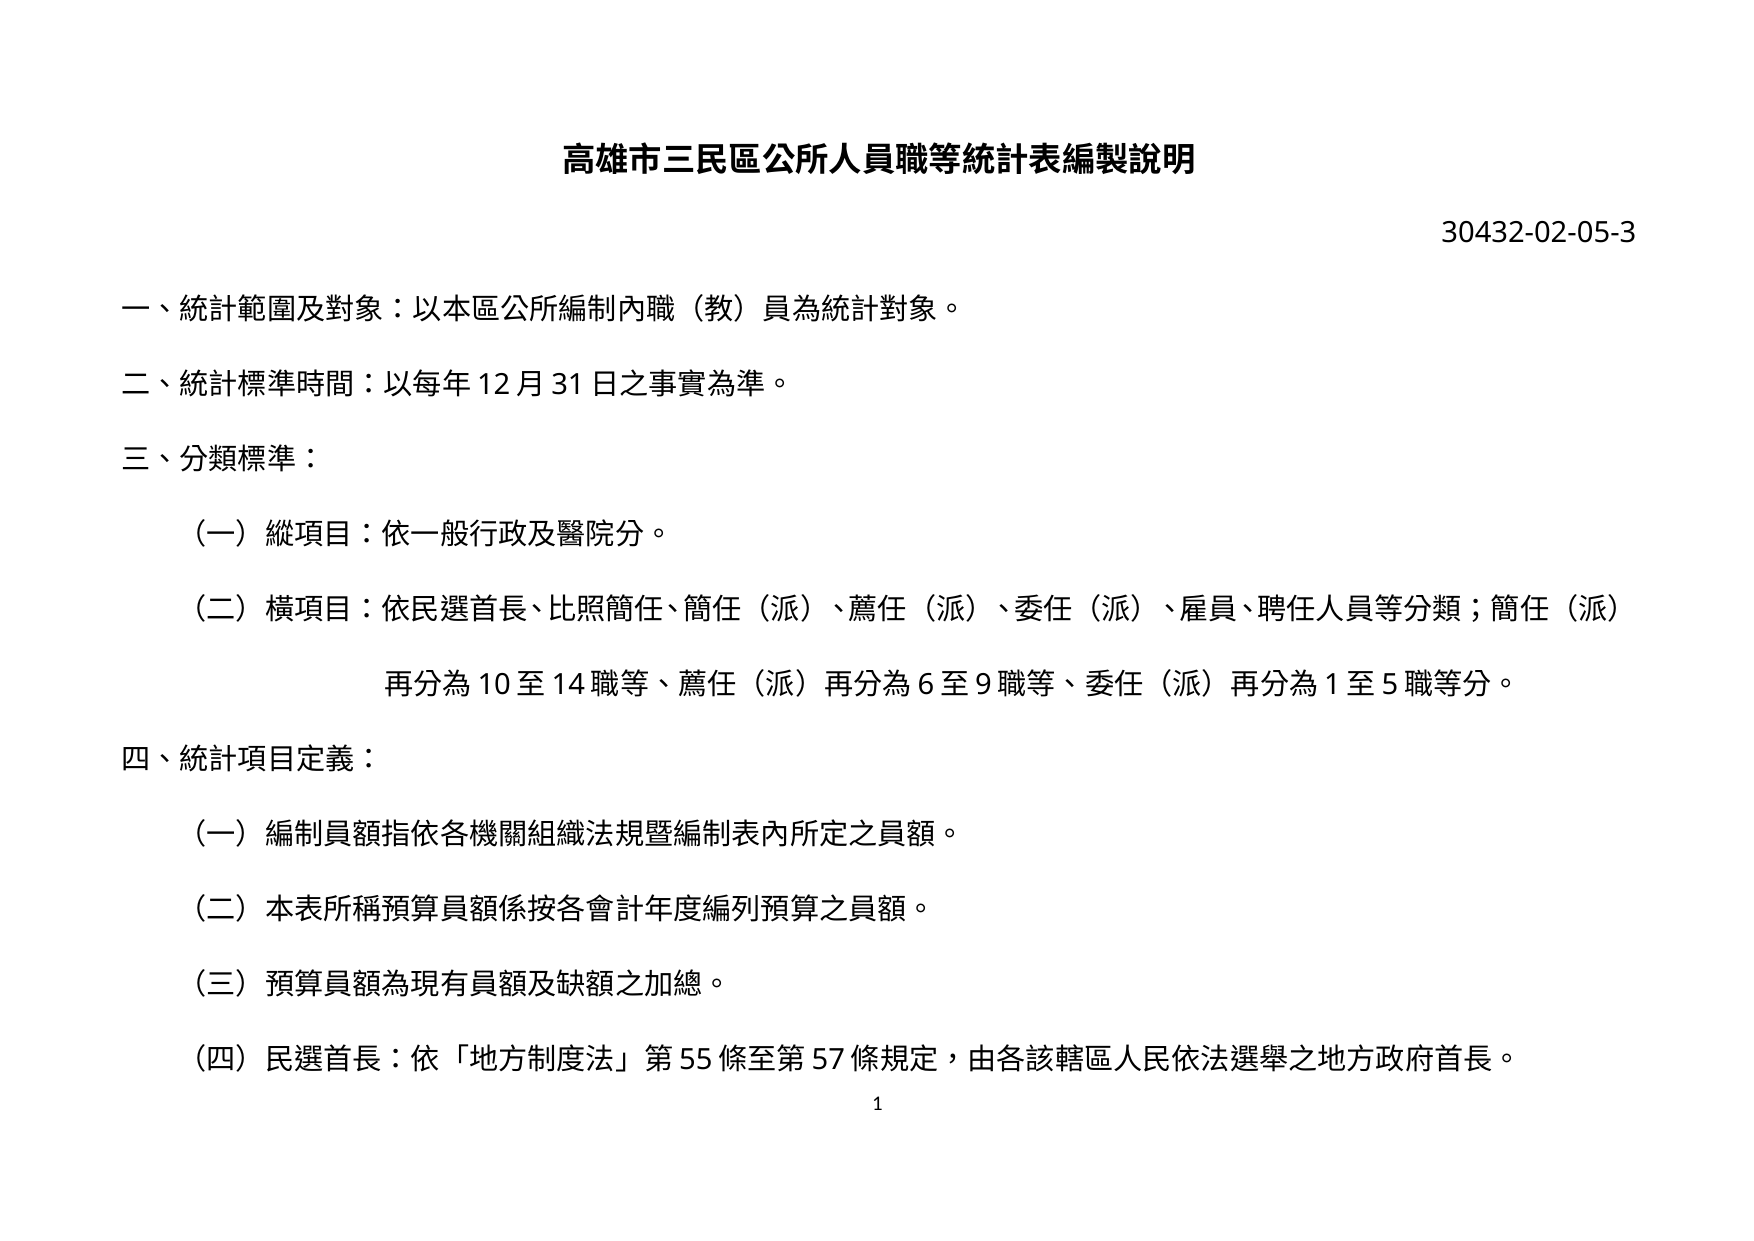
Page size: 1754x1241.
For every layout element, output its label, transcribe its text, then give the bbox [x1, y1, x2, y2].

table_cell 橫項目：依民選首長、比照簡任、簡任（派）、薦任（派）、委任（派）、雇員、聘任人員等分類；簡任（派）再分為10至14職等、薦任（派）再分為6至9職等、委任（派）再分為1至5職等分。 [118, 569, 1639, 719]
table_cell 民選首長：依「地方制度法」第55條至第57條規定，由各該轄區人民依法選舉之地方政府首長。 [118, 1019, 1639, 1094]
table_cell 30432-02-05-3 [118, 194, 1639, 269]
table_cell 編制員額指依各機關組織法規暨編制表內所定之員額。 [118, 794, 1639, 869]
table_cell 四、統計項目定義： [118, 719, 1639, 794]
table_cell 縱項目：依一般行政及醫院分。 [118, 494, 1639, 569]
table_header 高雄市三民區公所人員職等統計表編製說明 [118, 119, 1639, 194]
table_cell 二、統計標準時間：以每年12月31日之事實為準。 [118, 344, 1639, 419]
table_cell 三、分類標準： [118, 419, 1639, 494]
table_cell 預算員額為現有員額及缺額之加總。 [118, 944, 1639, 1019]
table_cell 一、統計範圍及對象：以本區公所編制內職（教）員為統計對象。 [118, 269, 1639, 344]
table_cell 本表所稱預算員額係按各會計年度編列預算之員額。 [118, 869, 1639, 944]
